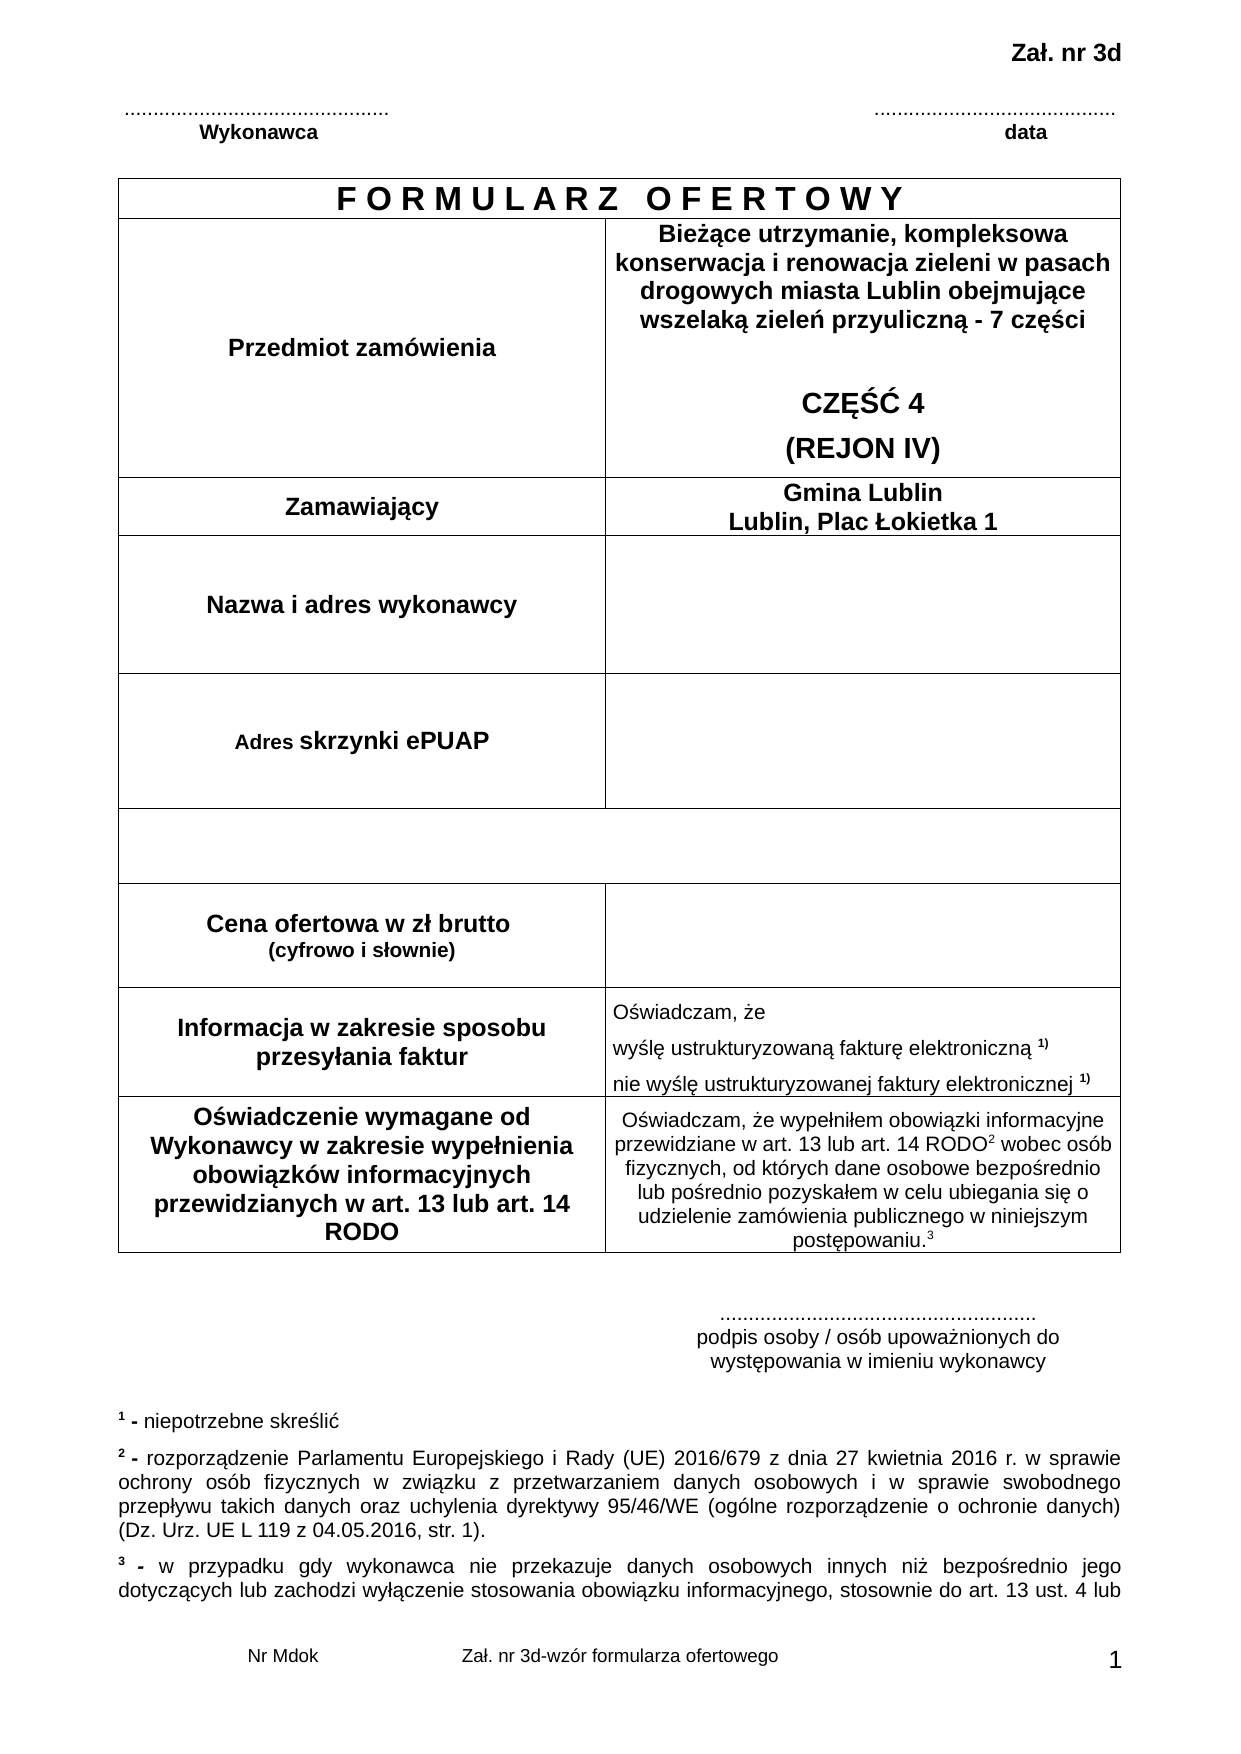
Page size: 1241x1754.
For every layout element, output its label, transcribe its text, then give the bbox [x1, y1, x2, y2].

table_cell Oświadczam, że wyślę ustrukturyzowaną fakturę elektroniczną 1) nie wyślę ustrukturyzowanej faktury elektronicznej 1) [606, 988, 1120, 1096]
table_cell Informacja w zakresie sposobu przesyłania faktur [119, 988, 605, 1096]
text występowania w imieniu wykonawcy [561, 1349, 1122, 1373]
text 3 - w przypadku gdy wykonawca nie przekazuje danych osobowych innych niż bezpośrednio jego dotyczących lub zachodzi wyłączenie stosowania obowiązku informacyjnego, stosownie do art. 13 ust. 4 lub [118, 1554, 1122, 1602]
text 2 - rozporządzenie Parlamentu Europejskiego i Rady (UE) 2016/679 z dnia 27 kwietnia 2016 r. w sprawie ochrony osób fizycznych w związku z przetwarzaniem danych osobowych i w sprawie swobodnego przepływu takich danych oraz uchylenia dyrektywy 95/46/WE (ogólne rozporządzenie o ochronie danych) (Dz. Urz. UE L 119 z 04.05.2016, str. 1). [118, 1446, 1122, 1542]
text podpis osoby / osób upoważnionych do [561, 1325, 1122, 1349]
table_cell [606, 674, 1120, 808]
table_header F O R M U L A R Z O F E R T O W Y [119, 179, 1120, 218]
table_header .............................................. Wykonawca [118, 66, 620, 154]
table_cell Cena ofertowa w zł brutto (cyfrowo i słownie) [119, 884, 605, 987]
table_cell Zamawiający [119, 478, 605, 535]
table_cell Adres skrzynki ePUAP [119, 674, 605, 808]
table_cell Nazwa i adres wykonawcy [119, 536, 605, 672]
table_cell [606, 884, 1120, 987]
table_cell [606, 536, 1120, 672]
table_cell Bieżące utrzymanie, kompleksowa konserwacja i renowacja zieleni w pasach drogowych miasta Lublin obejmujące wszelaką zieleń przyuliczną - 7 części CZĘŚĆ 4 (REJON IV) [606, 219, 1120, 477]
table_cell Przedmiot zamówienia [119, 219, 605, 477]
table_cell Oświadczam, że wypełniłem obowiązki informacyjne przewidziane w art. 13 lub art. 14 RODO2 wobec osób fizycznych, od których dane osobowe bezpośrednio lub pośrednio pozyskałem w celu ubiegania się o udzielenie zamówienia publicznego w niniejszym postępowaniu.3 [606, 1097, 1120, 1252]
subtitle Zał. nr 3d [118, 37, 1122, 66]
table_cell Oświadczenie wymagane od Wykonawcy w zakresie wypełnienia obowiązków informacyjnych przewidzianych w art. 13 lub art. 14 RODO [119, 1097, 605, 1252]
table_cell [119, 809, 1120, 883]
table_header .......................................... data [620, 66, 1122, 154]
table_cell Gmina Lublin Lublin, Plac Łokietka 1 [606, 478, 1120, 535]
text ....................................................... [561, 1301, 1122, 1325]
text 1 - niepotrzebne skreślić [118, 1409, 1122, 1433]
